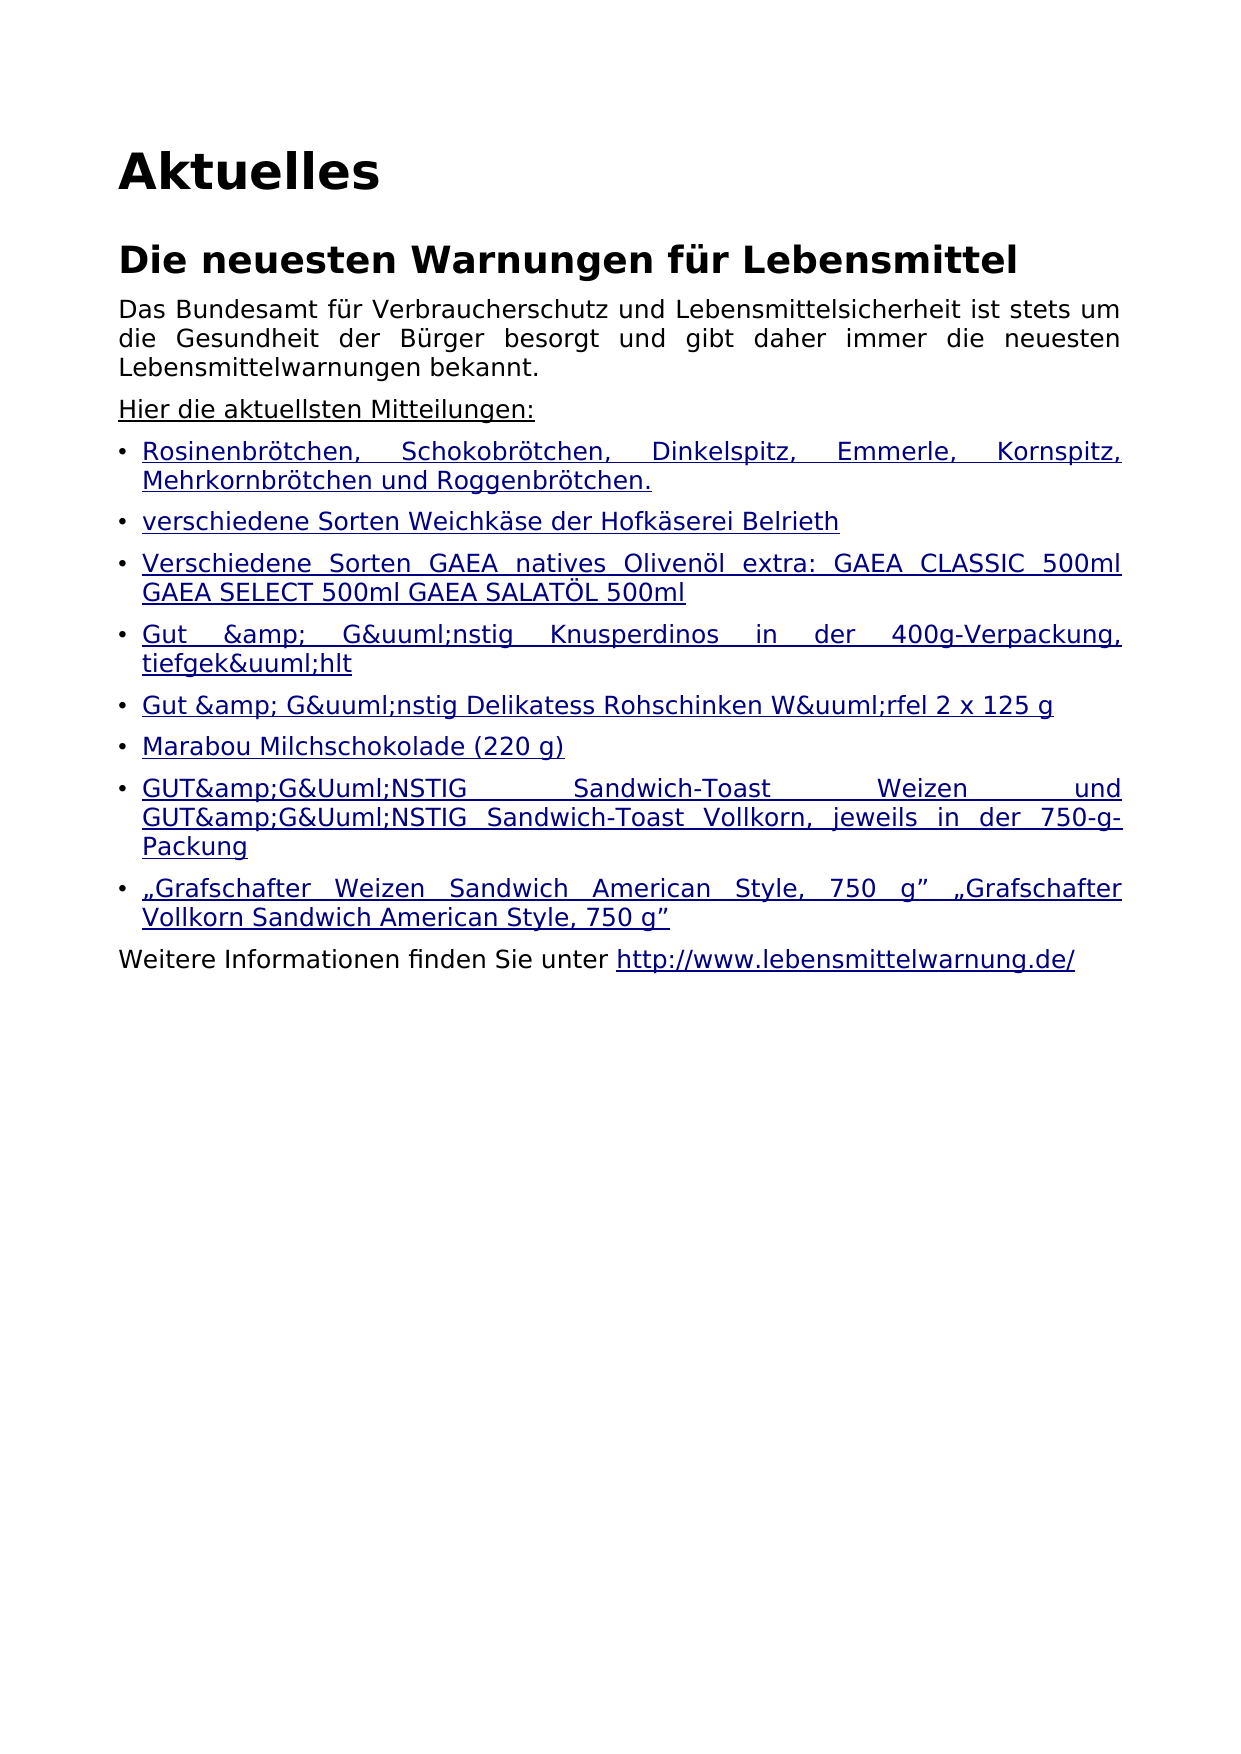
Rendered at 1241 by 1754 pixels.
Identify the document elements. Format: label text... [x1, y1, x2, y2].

subtitle Aktuelles [118, 143, 1122, 201]
list „Grafschafter Weizen Sandwich American Style, 750 g” „Grafschafter Vollkorn Sandwich American Style, 750 g” [118, 874, 1122, 932]
text Weitere Informationen finden Sie unter http://www.lebensmittelwarnung.de/ [118, 945, 1122, 974]
list Marabou Milchschokolade (220 g) [118, 732, 1122, 762]
list Rosinenbrötchen, Schokobrötchen, Dinkelspitz, Emmerle, Kornspitz, Mehrkornbrötchen und Roggenbrötchen. [118, 437, 1122, 495]
text Hier die aktuellsten Mitteilungen: [118, 395, 1122, 424]
list Verschiedene Sorten GAEA natives Olivenöl extra: GAEA CLASSIC 500ml GAEA SELECT 500ml GAEA SALATÖL 500ml [118, 549, 1122, 607]
text Das Bundesamt für Verbraucherschutz und Lebensmittelsicherheit ist stets um die Gesundheit der Bürger besorgt und gibt daher immer die neuesten Lebensmittelwarnungen bekannt. [118, 295, 1122, 382]
subtitle Die neuesten Warnungen für Lebensmittel [118, 239, 1122, 282]
list GUT&amp;G&Uuml;NSTIG Sandwich-Toast Weizen und GUT&amp;G&Uuml;NSTIG Sandwich-Toast Vollkorn, jeweils in der 750-g-Packung [118, 774, 1122, 862]
list verschiedene Sorten Weichkäse der Hofkäserei Belrieth [118, 507, 1122, 537]
list Gut &amp; G&uuml;nstig Delikatess Rohschinken W&uuml;rfel 2 x 125 g [118, 691, 1122, 720]
list Gut &amp; G&uuml;nstig Knusperdinos in der 400g-Verpackung, tiefgek&uuml;hlt [118, 620, 1122, 678]
